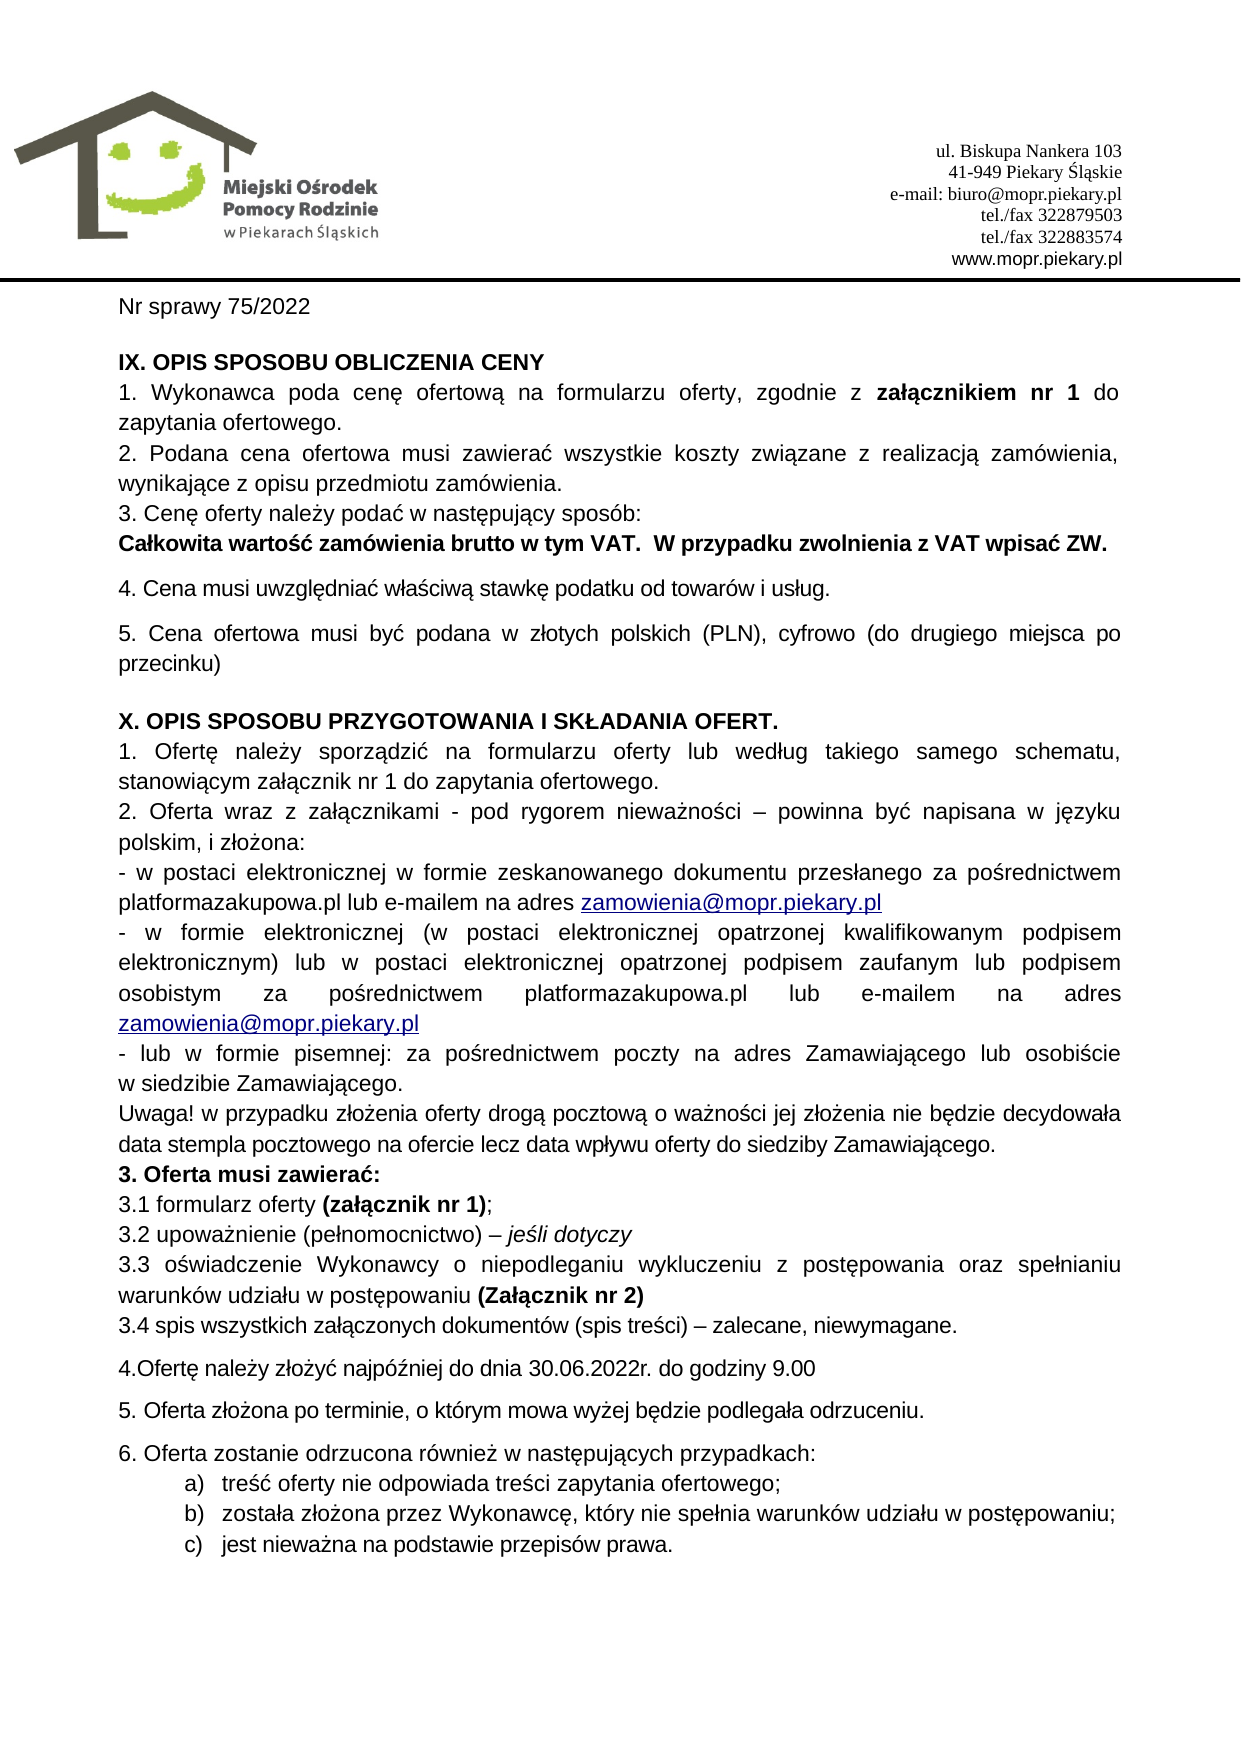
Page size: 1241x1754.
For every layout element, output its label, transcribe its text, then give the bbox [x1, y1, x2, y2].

text 5. Cena ofertowa musi być podana w złotych polskich (PLN), cyfrowo (do drugiego miejsca po przecinku) [118, 620, 1122, 676]
list została złożona przez Wykonawcę, który nie spełnia warunków udziału w postępowaniu; [184, 1500, 1122, 1527]
text 3.4 spis wszystkich załączonych dokumentów (spis treści) – zalecane, niewymagane. [118, 1312, 1119, 1338]
text Uwaga! w przypadku złożenia oferty drogą pocztową o ważności jej złożenia nie będzie decydowała data stempla pocztowego na ofercie lecz data wpływu oferty do siedziby Zamawiającego. [118, 1100, 1122, 1157]
text 2. Oferta wraz z załącznikami - pod rygorem nieważności – powinna być napisana w języku polskim, i złożona: [118, 798, 1122, 855]
text 4.Ofertę należy złożyć najpóźniej do dnia 30.06.2022r. do godziny 9.00 [118, 1354, 1119, 1381]
list treść oferty nie odpowiada treści zapytania ofertowego; [184, 1470, 1122, 1496]
text 3.3 oświadczenie Wykonawcy o niepodleganiu wykluczeniu z postępowania oraz spełnianiu warunków udziału w postępowaniu (Załącznik nr 2) [118, 1251, 1122, 1308]
text - w postaci elektronicznej w formie zeskanowanego dokumentu przesłanego za pośrednictwem platformazakupowa.pl lub e-mailem na adres zamowienia@mopr.piekary.pl [118, 859, 1122, 915]
text 6. Oferta zostanie odrzucona również w następujących przypadkach: [118, 1440, 1122, 1466]
text 1. Wykonawca poda cenę ofertową na formularzu oferty, zgodnie z załącznikiem nr 1 do zapytania ofertowego. [118, 379, 1119, 436]
text - w formie elektronicznej (w postaci elektronicznej opatrzonej kwalifikowanym podpisem elektronicznym) lub w postaci elektronicznej opatrzonej podpisem zaufanym lub podpisem osobistym za pośrednictwem platformazakupowa.pl lub e-mailem na adres zamowienia@mopr.piekary.pl [118, 919, 1122, 1036]
text Całkowita wartość zamówienia brutto w tym VAT. W przypadku zwolnienia z VAT wpisać ZW. [118, 530, 1122, 556]
picture [14, 56, 398, 267]
text - lub w formie pisemnej: za pośrednictwem poczty na adres Zamawiającego lub osobiście w siedzibie Zamawiającego. [118, 1040, 1122, 1096]
text 5. Oferta złożona po terminie, o którym mowa wyżej będzie podlegała odrzuceniu. [118, 1397, 1119, 1423]
list X. OPIS SPOSOBU PRZYGOTOWANIA I SKŁADANIA OFERT. [118, 708, 1122, 734]
text IX. OPIS SPOSOBU OBLICZENIA CENY [118, 349, 1122, 375]
text 4. Cena musi uwzględniać właściwą stawkę podatku od towarów i usług. [118, 575, 1122, 601]
text 3. Oferta musi zawierać: [118, 1161, 1122, 1187]
text 3. Cenę oferty należy podać w następujący sposób: [118, 500, 1119, 526]
text 2. Podana cena ofertowa musi zawierać wszystkie koszty związane z realizacją zamówienia, wynikające z opisu przedmiotu zamówienia. [118, 439, 1119, 496]
text 1. Ofertę należy sporządzić na formularzu oferty lub według takiego samego schematu, stanowiącym załącznik nr 1 do zapytania ofertowego. [118, 738, 1122, 794]
text 3.1 formularz oferty (załącznik nr 1); [118, 1191, 1122, 1217]
text 3.2 upoważnienie (pełnomocnictwo) – jeśli dotyczy [118, 1221, 1122, 1247]
list jest nieważna na podstawie przepisów prawa. [184, 1531, 1122, 1557]
